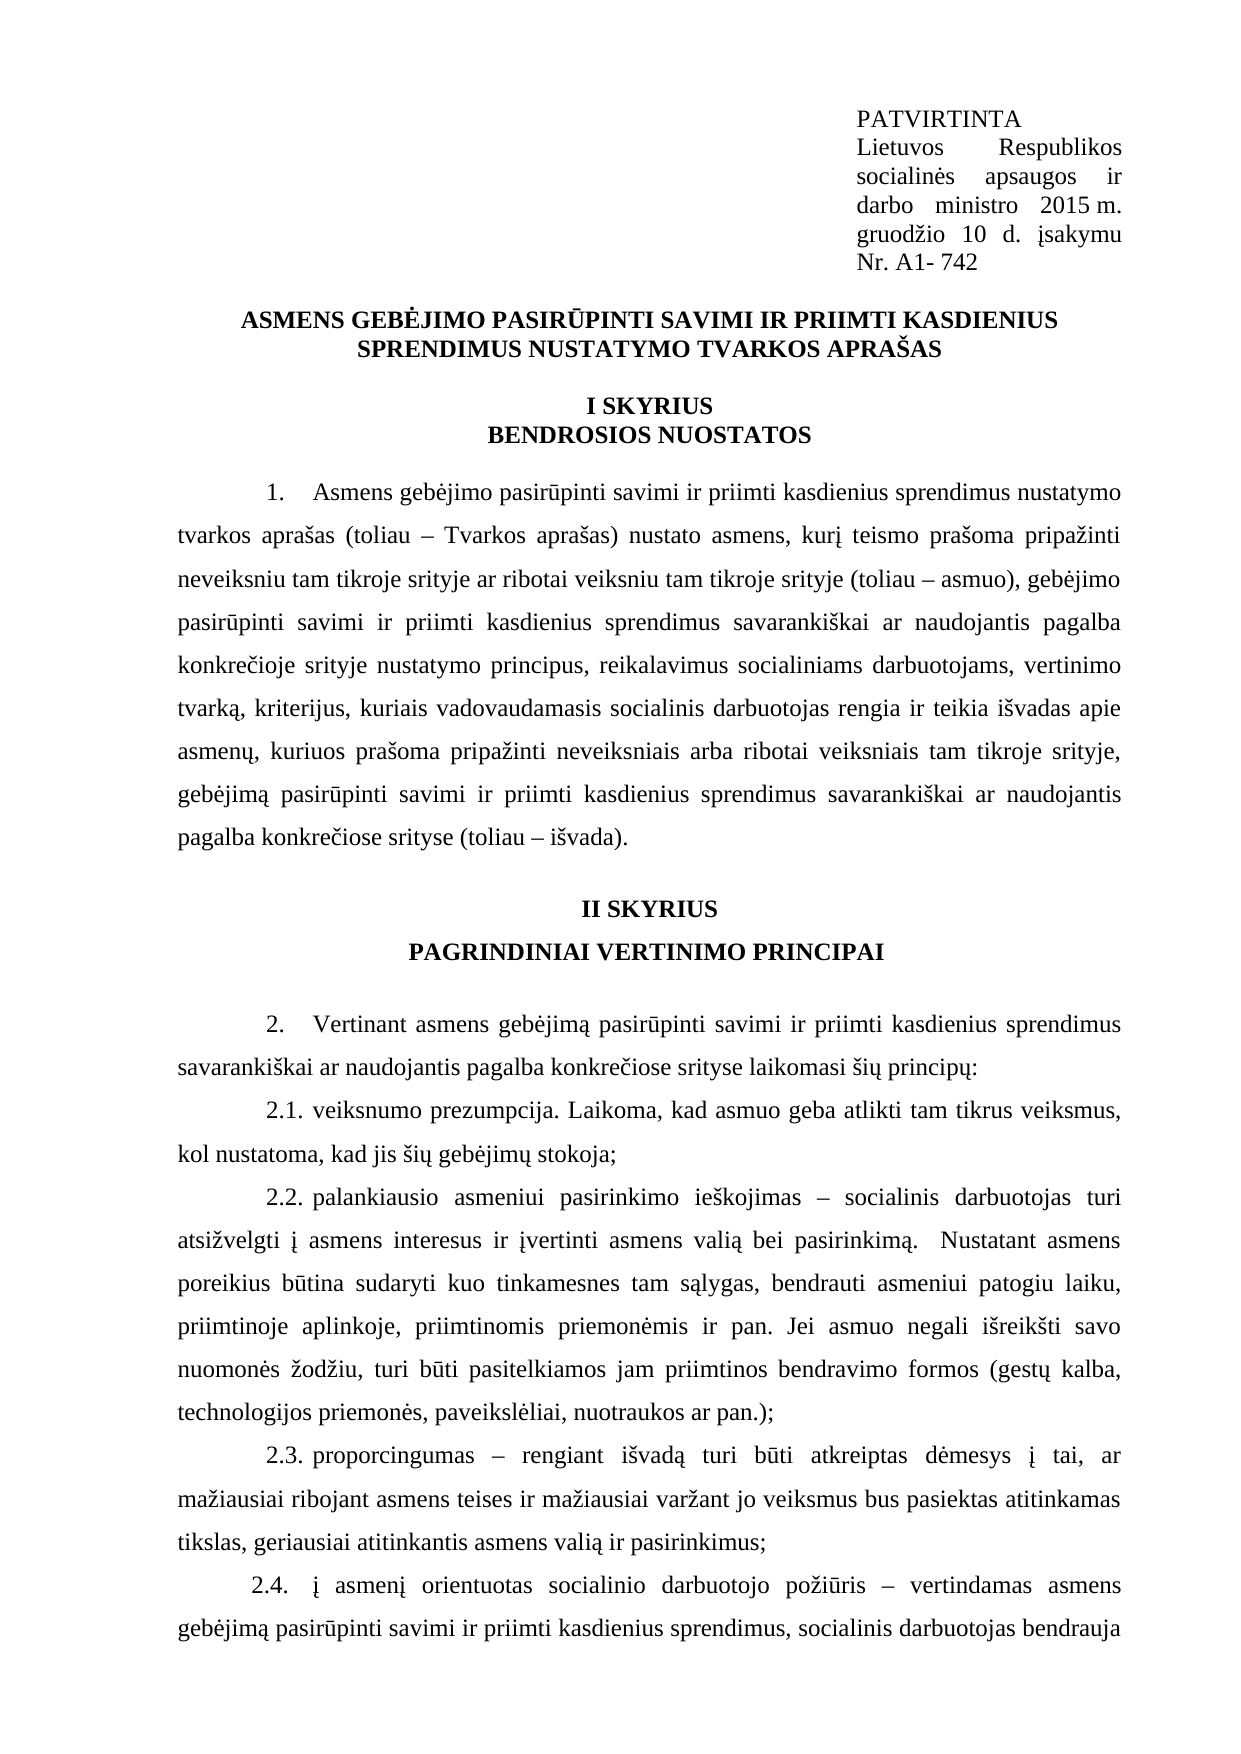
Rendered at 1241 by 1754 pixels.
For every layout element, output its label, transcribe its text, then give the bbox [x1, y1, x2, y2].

text 2.2. palankiausio asmeniui pasirinkimo ieškojimas – socialinis darbuotojas turi atsižvelgti į asmens interesus ir įvertinti asmens valią bei pasirinkimą. Nustatant asmens poreikius būtina sudaryti kuo tinkamesnes tam sąlygas, bendrauti asmeniui patogiu laiku, priimtinoje aplinkoje, priimtinomis priemonėmis ir pan. Jei asmuo negali išreikšti savo nuomonės žodžiu, turi būti pasitelkiamos jam priimtinos bendravimo formos (gestų kalba, technologijos priemonės, paveikslėliai, nuotraukos ar pan.); [177, 1182, 1122, 1426]
text ASMENS GEBĖJIMO PASIRŪPINTI SAVIMI IR PRIIMTI KASDIENIUS SPRENDIMUS NUSTATYMO TVARKOS APRAŠAS [177, 305, 1122, 362]
text PATVIRTINTA [856, 104, 1122, 132]
text Lietuvos Respublikos socialinės apsaugos ir darbo ministro 2015 m. gruodžio 10 d. įsakymu Nr. A1- 742 [856, 132, 1122, 276]
text PAGRINDINIAI VERTINIMO PRINCIPAI [177, 937, 1122, 966]
text II SKYRIUS [177, 894, 1122, 923]
text I SKYRIUS [177, 391, 1122, 420]
text 2.1. veiksnumo prezumpcija. Laikoma, kad asmuo geba atlikti tam tikrus veiksmus, kol nustatoma, kad jis šių gebėjimų stokoja; [177, 1096, 1122, 1167]
text 2.3. proporcingumas – rengiant išvadą turi būti atkreiptas dėmesys į tai, ar mažiausiai ribojant asmens teises ir mažiausiai varžant jo veiksmus bus pasiektas atitinkamas tikslas, geriausiai atitinkantis asmens valią ir pasirinkimus; [177, 1441, 1122, 1556]
text 2.4. į asmenį orientuotas socialinio darbuotojo požiūris – vertindamas asmens gebėjimą pasirūpinti savimi ir priimti kasdienius sprendimus, socialinis darbuotojas bendrauja [177, 1570, 1122, 1642]
text 1. Asmens gebėjimo pasirūpinti savimi ir priimti kasdienius sprendimus nustatymo tvarkos aprašas (toliau – Tvarkos aprašas) nustato asmens, kurį teismo prašoma pripažinti neveiksniu tam tikroje srityje ar ribotai veiksniu tam tikroje srityje (toliau – asmuo), gebėjimo pasirūpinti savimi ir priimti kasdienius sprendimus savarankiškai ar naudojantis pagalba konkrečioje srityje nustatymo principus, reikalavimus socialiniams darbuotojams, vertinimo tvarką, kriterijus, kuriais vadovaudamasis socialinis darbuotojas rengia ir teikia išvadas apie asmenų, kuriuos prašoma pripažinti neveiksniais arba ribotai veiksniais tam tikroje srityje, gebėjimą pasirūpinti savimi ir priimti kasdienius sprendimus savarankiškai ar naudojantis pagalba konkrečiose srityse (toliau – išvada). [177, 477, 1122, 851]
text 2. Vertinant asmens gebėjimą pasirūpinti savimi ir priimti kasdienius sprendimus savarankiškai ar naudojantis pagalba konkrečiose srityse laikomasi šių principų: [177, 1009, 1122, 1081]
text BENDROSIOS NUOSTATOS [177, 420, 1122, 449]
